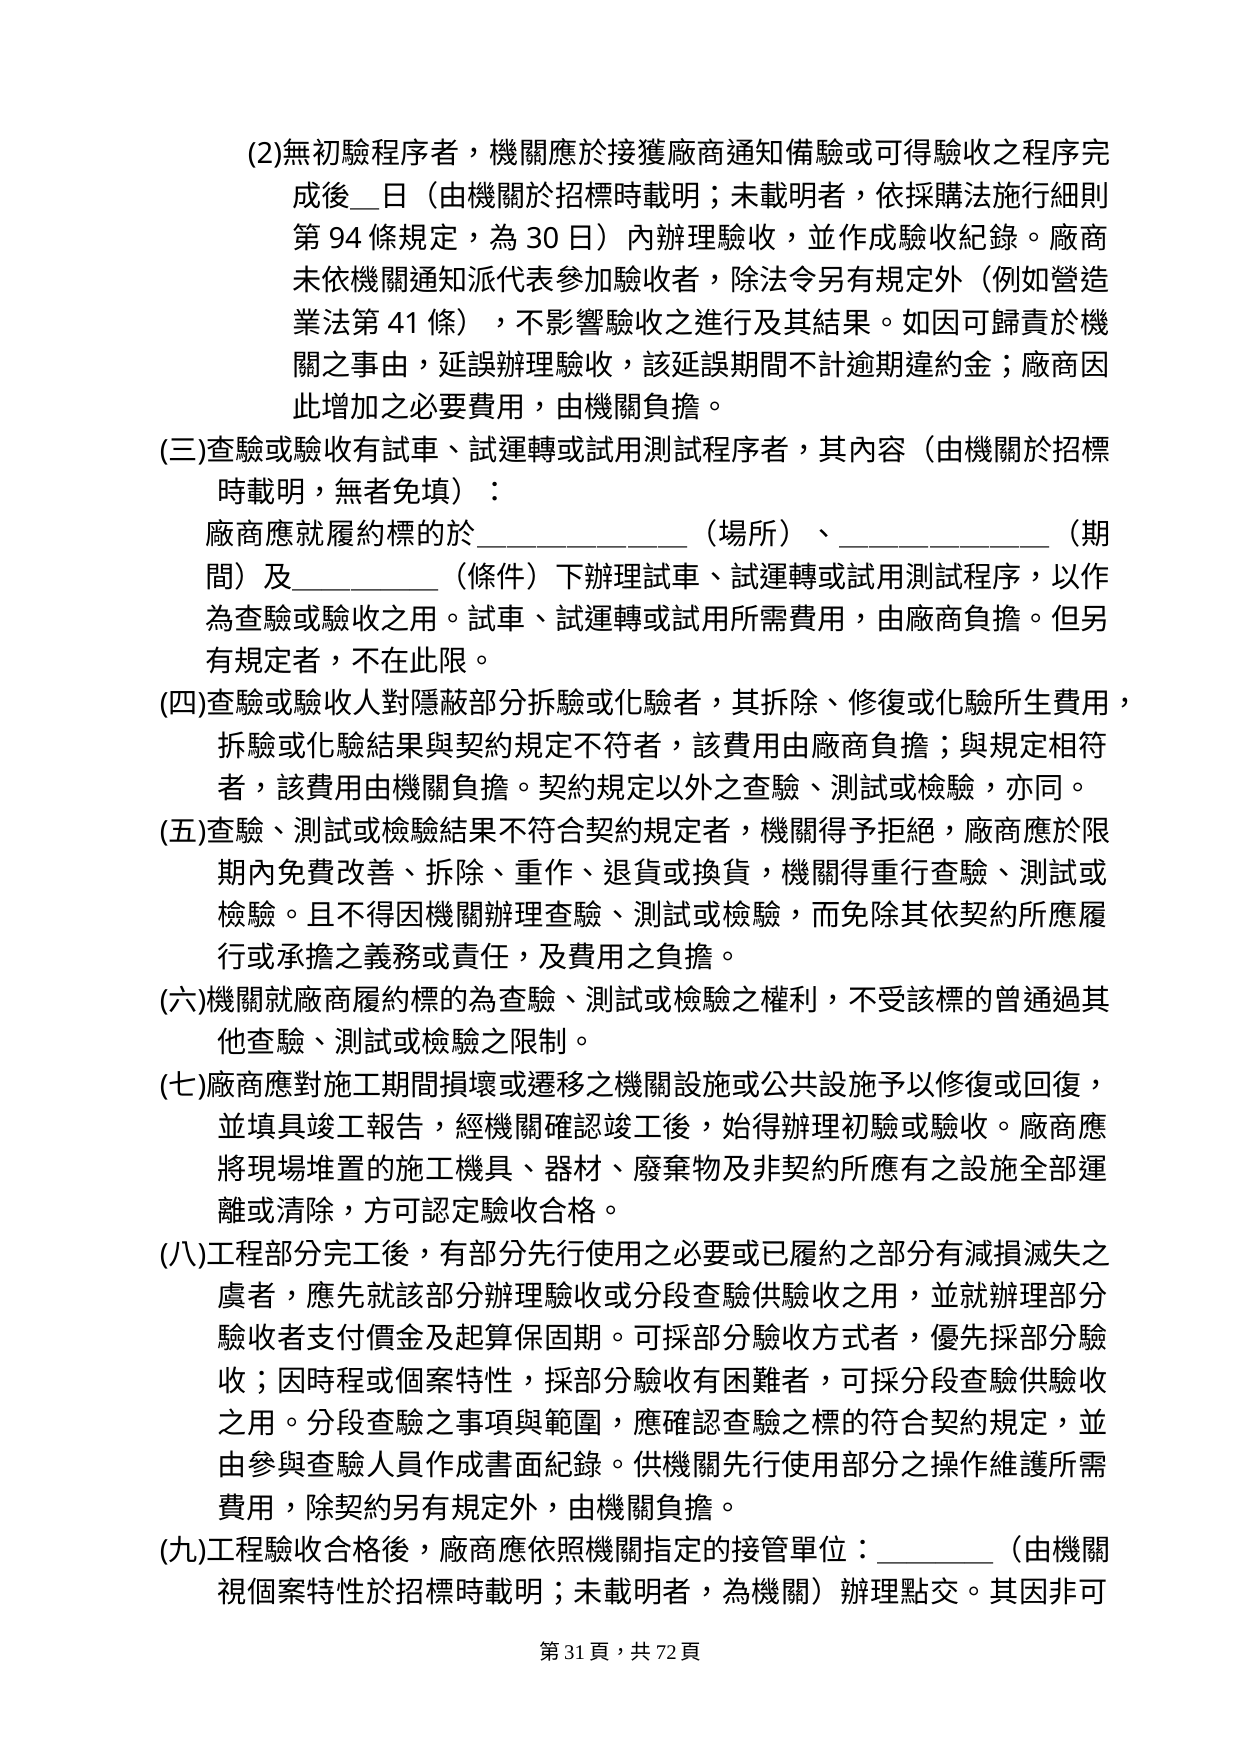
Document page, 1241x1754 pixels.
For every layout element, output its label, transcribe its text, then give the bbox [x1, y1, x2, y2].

text (三)查驗或驗收有試車、試運轉或試用測試程序者，其內容（由機關於招標時載明，無者免填）： [159, 426, 1110, 511]
text (八)工程部分完工後，有部分先行使用之必要或已履約之部分有減損滅失之虞者，應先就該部分辦理驗收或分段查驗供驗收之用，並就辦理部分驗收者支付價金及起算保固期。可採部分驗收方式者，優先採部分驗收；因時程或個案特性，採部分驗收有困難者，可採分段查驗供驗收之用。分段查驗之事項與範圍，應確認查驗之標的符合契約規定，並由參與查驗人員作成書面紀錄。供機關先行使用部分之操作維護所需費用，除契約另有規定外，由機關負擔。 [159, 1230, 1110, 1526]
text (七)廠商應對施工期間損壞或遷移之機關設施或公共設施予以修復或回復，並填具竣工報告，經機關確認竣工後，始得辦理初驗或驗收。廠商應將現場堆置的施工機具、器材、廢棄物及非契約所應有之設施全部運離或清除，方可認定驗收合格。 [159, 1061, 1110, 1230]
text (六)機關就廠商履約標的為查驗、測試或檢驗之權利，不受該標的曾通過其他查驗、測試或檢驗之限制。 [159, 976, 1110, 1061]
text 廠商應就履約標的於＿＿＿＿＿＿＿（場所）、＿＿＿＿＿＿＿（期間）及＿＿＿＿＿（條件）下辦理試車、試運轉或試用測試程序，以作為查驗或驗收之用。試車、試運轉或試用所需費用，由廠商負擔。但另有規定者，不在此限。 [205, 511, 1110, 680]
text (九)工程驗收合格後，廠商應依照機關指定的接管單位：＿＿＿＿（由機關視個案特性於招標時載明；未載明者，為機關）辦理點交。其因非可 [159, 1526, 1110, 1611]
text (2)無初驗程序者，機關應於接獲廠商通知備驗或可得驗收之程序完成後＿日（由機關於招標時載明；未載明者，依採購法施行細則第94條規定，為30日）內辦理驗收，並作成驗收紀錄。廠商未依機關通知派代表參加驗收者，除法令另有規定外（例如營造業法第41條），不影響驗收之進行及其結果。如因可歸責於機關之事由，延誤辦理驗收，該延誤期間不計逾期違約金；廠商因此增加之必要費用，由機關負擔。 [248, 130, 1110, 426]
text (四)查驗或驗收人對隱蔽部分拆驗或化驗者，其拆除、修復或化驗所生費用，拆驗或化驗結果與契約規定不符者，該費用由廠商負擔；與規定相符者，該費用由機關負擔。契約規定以外之查驗、測試或檢驗，亦同。 [159, 680, 1110, 807]
text (五)查驗、測試或檢驗結果不符合契約規定者，機關得予拒絕，廠商應於限期內免費改善、拆除、重作、退貨或換貨，機關得重行查驗、測試或檢驗。且不得因機關辦理查驗、測試或檢驗，而免除其依契約所應履行或承擔之義務或責任，及費用之負擔。 [159, 807, 1110, 976]
